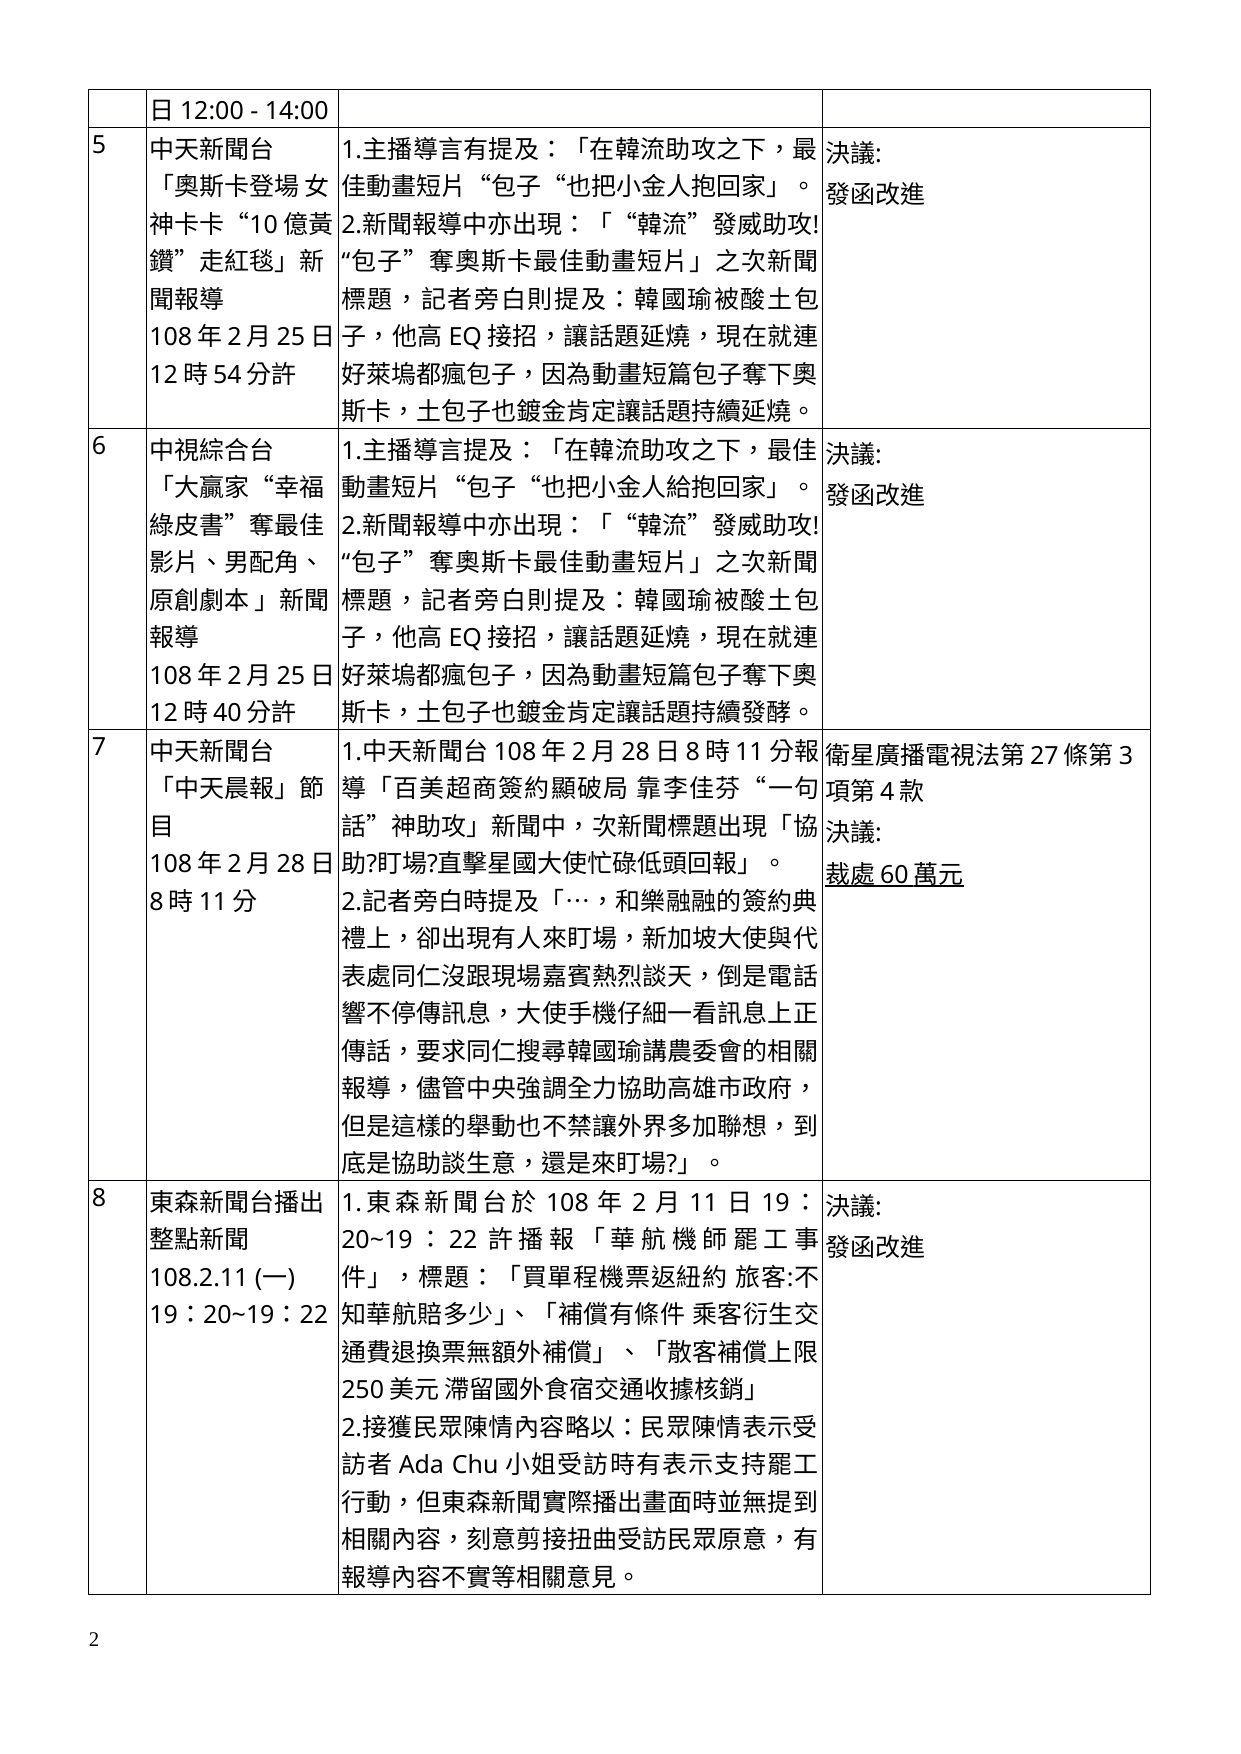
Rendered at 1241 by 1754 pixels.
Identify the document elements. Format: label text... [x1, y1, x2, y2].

table_cell 1.主播導言提及：「在韓流助攻之下，最佳動畫短片“包子“也把小金人給抱回家」。 2.新聞報導中亦出現：「“韓流”發威助攻!“包子”奪奧斯卡最佳動畫短片」之次新聞 標題，記者旁白則提及：韓國瑜被酸土包子，他高EQ接招，讓話題延燒，現在就連好萊塢都瘋包子，因為動畫短篇包子奪下奧斯卡，土包子也鍍金肯定讓話題持續發酵。 [339, 429, 822, 729]
table_cell 東森新聞台播出整點新聞 108.2.11 (一) 19：20~19：22 [147, 1181, 338, 1594]
table_cell 決議: 發函改進 [823, 128, 1150, 428]
table_cell 日 12:00 - 14:00 [147, 90, 338, 127]
table_cell 5 [89, 128, 146, 428]
table_cell 8 [89, 1181, 146, 1594]
table_cell 1.中天新聞台108年2月28日8時11分報導「百美超商簽約顯破局 靠李佳芬“一句話”神助攻」新聞中，次新聞標題出現「協助?盯場?直擊星國大使忙碌低頭回報」。 2.記者旁白時提及「…，和樂融融的簽約典禮上，卻出現有人來盯場，新加坡大使與代表處同仁沒跟現場嘉賓熱烈談天，倒是電話響不停傳訊息，大使手機仔細一看訊息上正傳話，要求同仁搜尋韓國瑜講農委會的相關報導，儘管中央強調全力協助高雄市政府，但是這樣的舉動也不禁讓外界多加聯想，到底是協助談生意，還是來盯場?」。 [339, 730, 822, 1180]
table_cell 決議: 發函改進 [823, 1181, 1150, 1594]
table_cell 中天新聞台 「中天晨報」節目 108年2月28日8時11分 [147, 730, 338, 1180]
table_cell 1.主播導言有提及：「在韓流助攻之下，最佳動畫短片“包子“也把小金人抱回家」。 2.新聞報導中亦出現：「“韓流”發威助攻!“包子”奪奧斯卡最佳動畫短片」之次新聞標題，記者旁白則提及：韓國瑜被酸土包子，他高EQ接招，讓話題延燒，現在就連好萊塢都瘋包子，因為動畫短篇包子奪下奧斯卡，土包子也鍍金肯定讓話題持續延燒。 [339, 128, 822, 428]
table_cell 7 [89, 730, 146, 1180]
table_cell 1.東森新聞台於108年2月11日19：20~19：22許播報「華航機師罷工事件」，標題：「買單程機票返紐約 旅客:不知華航賠多少｣、「補償有條件 乘客衍生交通費退換票無額外補償」、「散客補償上限250美元 滯留國外食宿交通收據核銷｣ 2.接獲民眾陳情內容略以：民眾陳情表示受訪者Ada Chu小姐受訪時有表示支持罷工行動，但東森新聞實際播出畫面時並無提到相關內容，刻意剪接扭曲受訪民眾原意，有報導內容不實等相關意見。 [339, 1181, 822, 1594]
table_cell [823, 90, 1150, 127]
table_cell 中視綜合台 「大贏家“幸福綠皮書”奪最佳影片、男配角、原創劇本 」新聞報導 108年2月25日12時40分許 [147, 429, 338, 729]
table_cell 6 [89, 429, 146, 729]
table_cell 衛星廣播電視法第27條第3項第4款 決議: 裁處60萬元 [823, 730, 1150, 1180]
table_cell [339, 90, 822, 127]
table_cell 中天新聞台 「奧斯卡登場 女神卡卡“10億黃鑽”走紅毯」新聞報導 108年2月25日12時54分許 [147, 128, 338, 428]
table_cell [89, 90, 146, 127]
table_cell 決議: 發函改進 [823, 429, 1150, 729]
